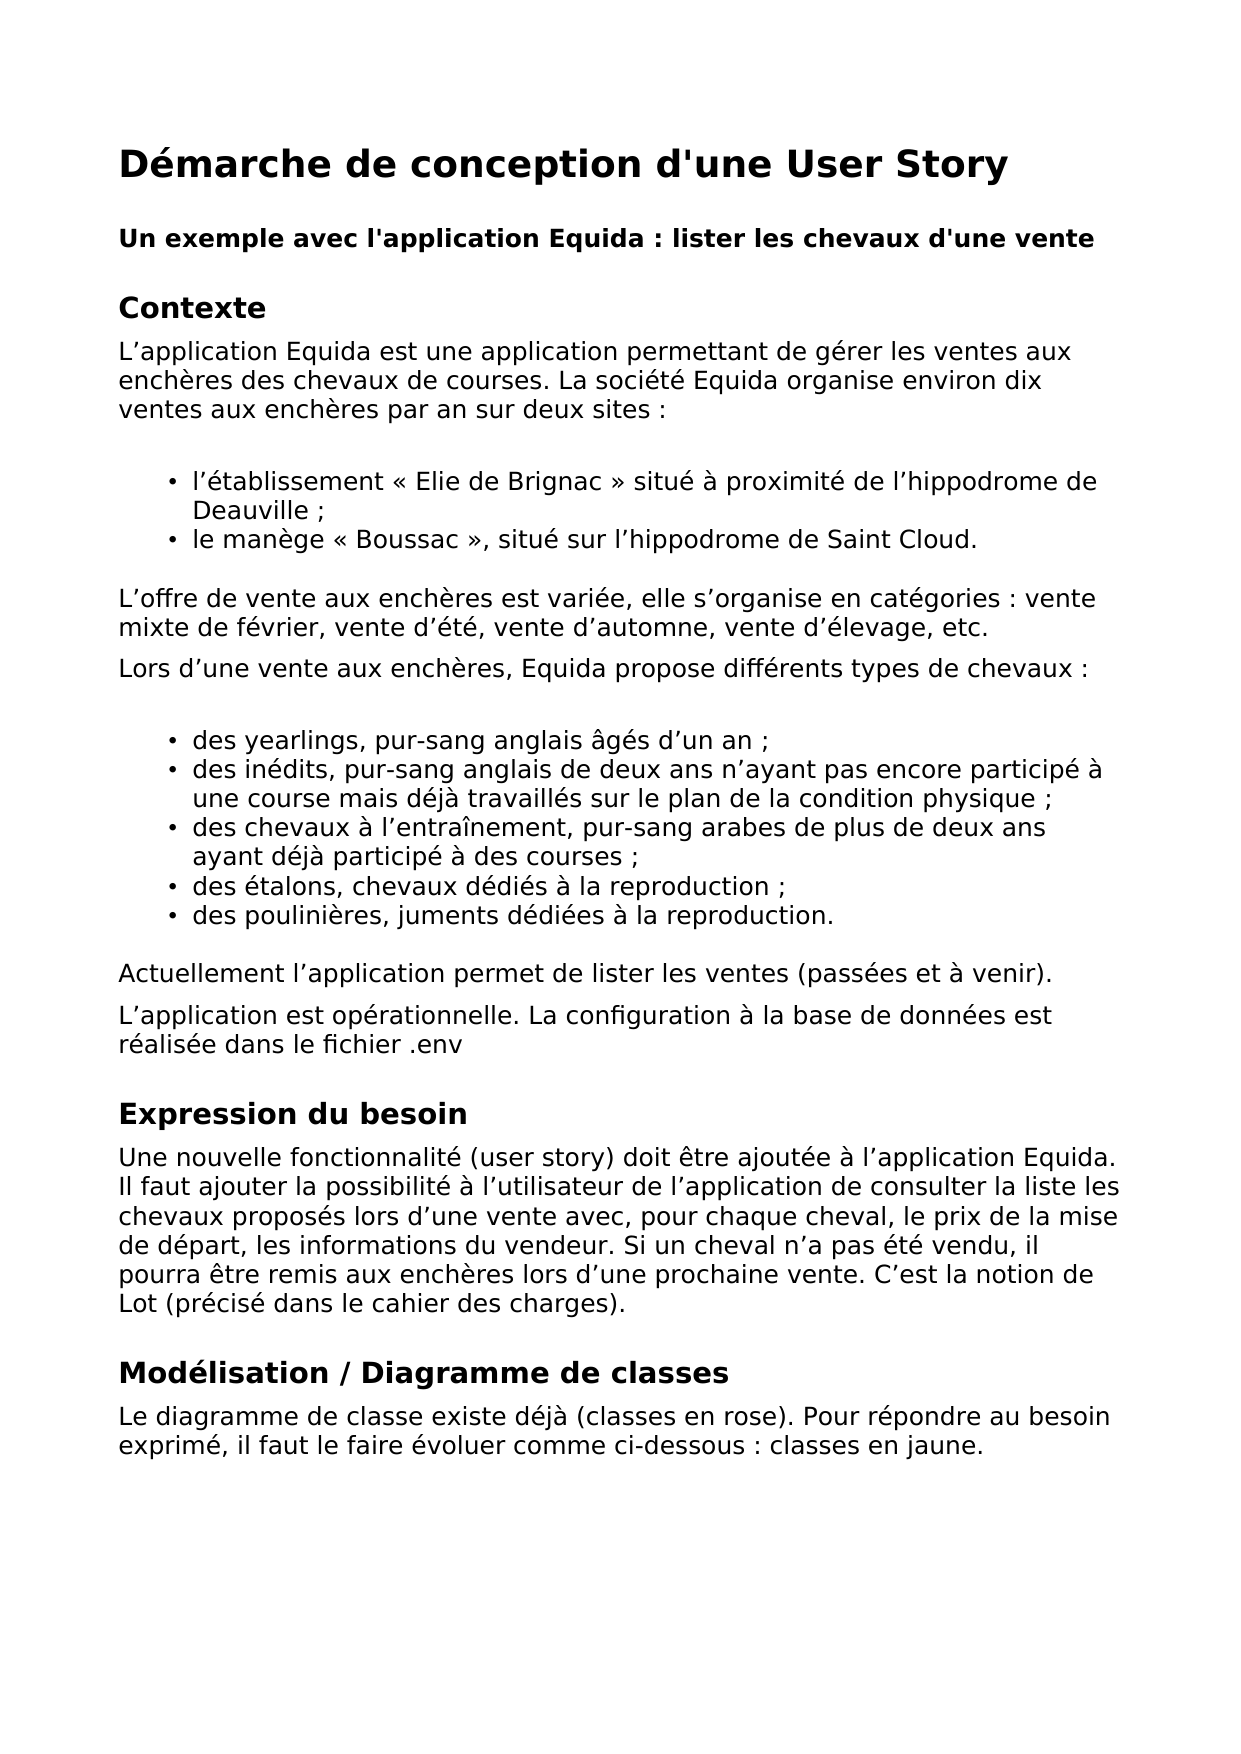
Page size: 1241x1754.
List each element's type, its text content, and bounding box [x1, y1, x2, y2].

list le manège « Boussac », situé sur l’hippodrome de Saint Cloud. [177, 525, 1122, 554]
subtitle Un exemple avec l'application Equida : lister les chevaux d'une vente [118, 224, 1122, 253]
subtitle Expression du besoin [118, 1097, 1122, 1131]
subtitle Modélisation / Diagramme de classes [118, 1356, 1122, 1390]
text L’application est opérationnelle. La configuration à la base de données est réalisée dans le fichier .env [118, 1001, 1122, 1059]
text L’application Equida est une application permettant de gérer les ventes aux enchères des chevaux de courses. La société Equida organise environ dix ventes aux enchères par an sur deux sites : [118, 337, 1122, 425]
list des chevaux à l’entraînement, pur-sang arabes de plus de deux ans ayant déjà participé à des courses ; [177, 813, 1122, 872]
list des étalons, chevaux dédiés à la reproduction ; [177, 872, 1122, 901]
subtitle Démarche de conception d'une User Story [118, 143, 1122, 187]
text Actuellement l’application permet de lister les ventes (passées et à venir). [118, 959, 1122, 989]
list des yearlings, pur-sang anglais âgés d’un an ; [177, 726, 1122, 755]
text Une nouvelle fonctionnalité (user story) doit être ajoutée à l’application Equida. Il faut ajouter la possibilité à l’utilisateur de l’application de consulter la liste les chevaux proposés lors d’une vente avec, pour chaque cheval, le prix de la mise de départ, les informations du vendeur. Si un cheval n’a pas été vendu, il pourra être remis aux enchères lors d’une prochaine vente. C’est la notion de Lot (précisé dans le cahier des charges). [118, 1143, 1122, 1318]
list des poulinières, juments dédiées à la reproduction. [177, 901, 1122, 930]
list l’établissement « Elie de Brignac » situé à proximité de l’hippodrome de Deauville ; [177, 467, 1122, 525]
text Le diagramme de classe existe déjà (classes en rose). Pour répondre au besoin exprimé, il faut le faire évoluer comme ci-dessous : classes en jaune. [118, 1402, 1122, 1461]
text Lors d’une vente aux enchères, Equida propose différents types de chevaux : [118, 655, 1122, 684]
text L’offre de vente aux enchères est variée, elle s’organise en catégories : vente mixte de février, vente d’été, vente d’automne, vente d’élevage, etc. [118, 584, 1122, 642]
list des inédits, pur-sang anglais de deux ans n’ayant pas encore participé à une course mais déjà travaillés sur le plan de la condition physique ; [177, 755, 1122, 813]
subtitle Contexte [118, 291, 1122, 325]
